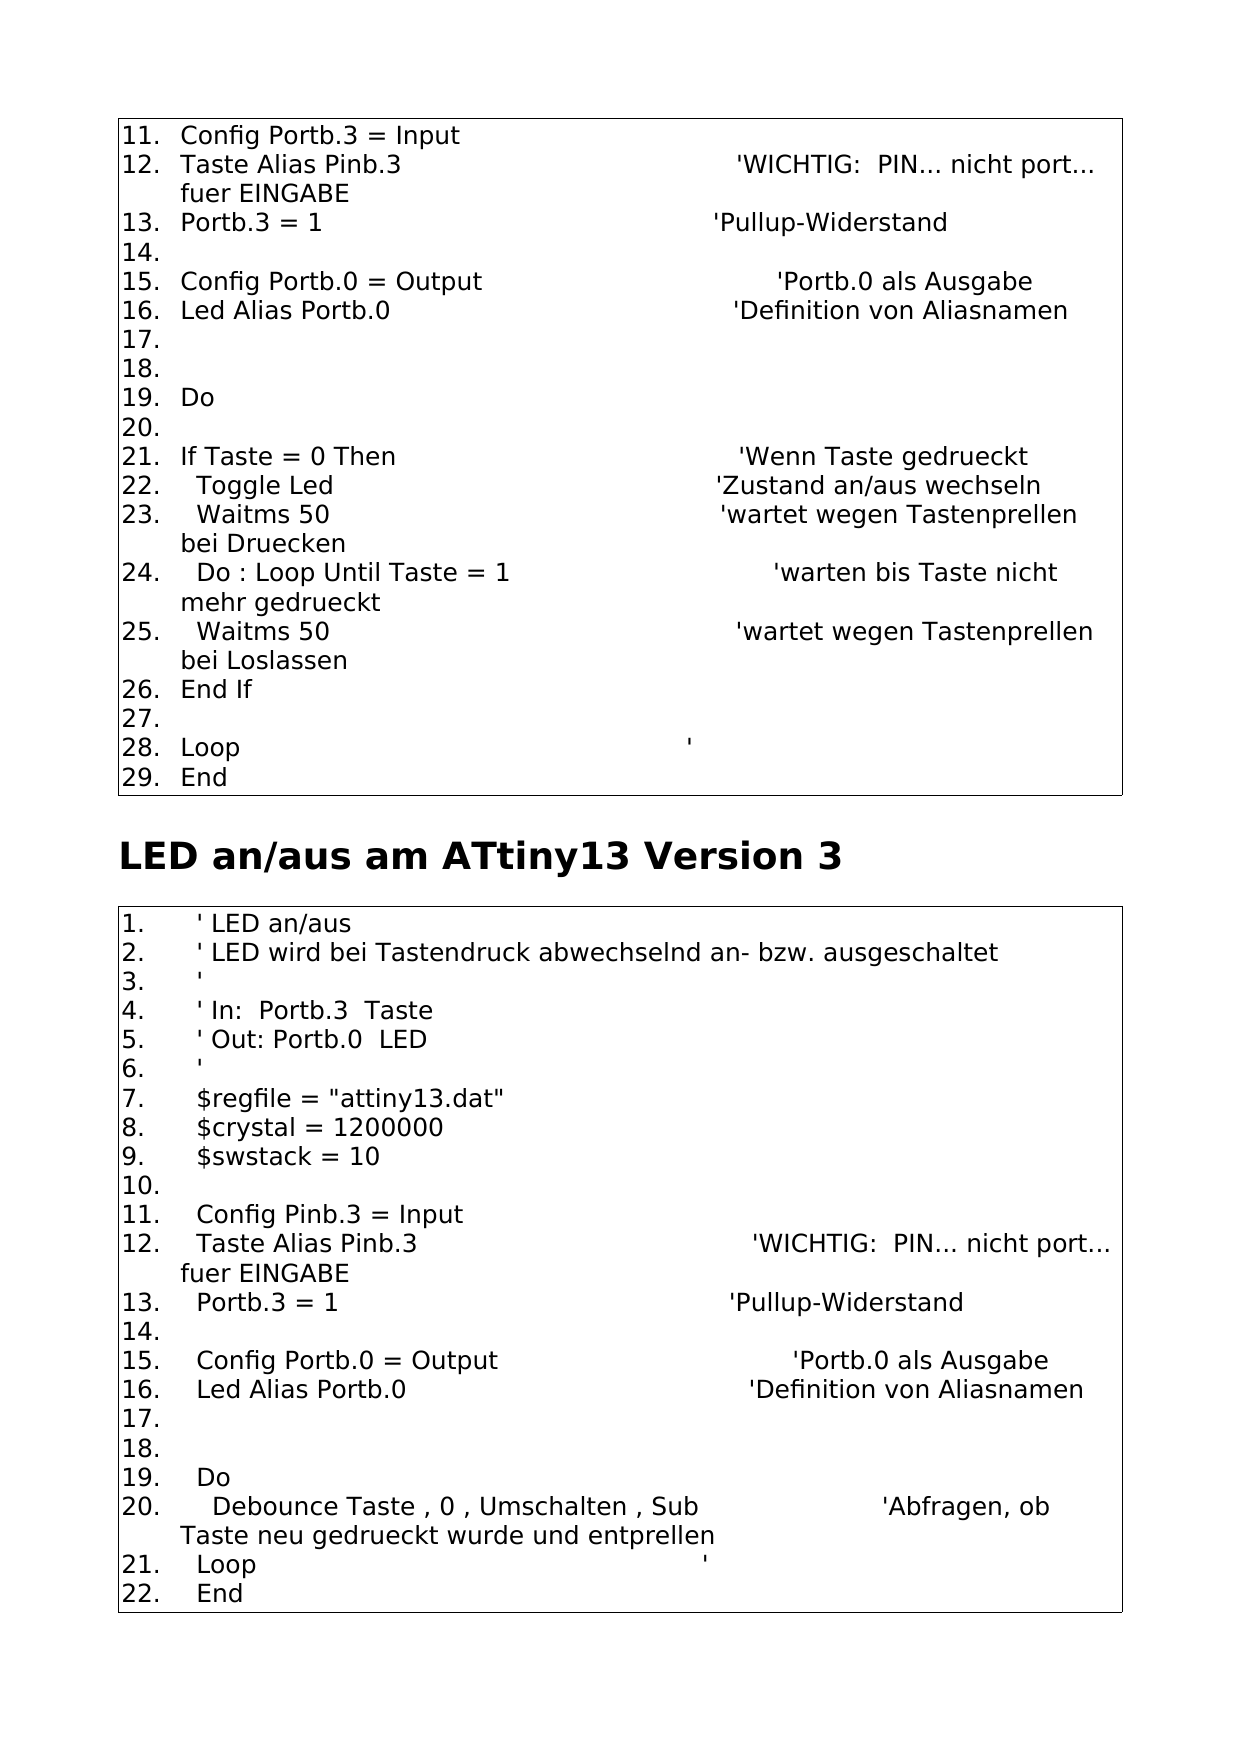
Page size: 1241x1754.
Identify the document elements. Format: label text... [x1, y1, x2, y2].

table_header ' LED an/aus ' LED wird bei Tastendruck abwechselnd an- bzw. ausgeschaltet ' ' In: Portb.3 Taste ' Out: Portb.0 LED ' $regfile = "attiny13.dat" $crystal = 1200000 $swstack = 10 Config Portb.3 = Input Taste Alias Pinb.3 'WICHTIG: PIN... nicht port... fuer EINGABE Portb.3 = 1 'Pullup-Widerstand Config Portb.0 = Output 'Portb.0 als Ausgabe Led Alias Portb.0 'Definition von Aliasnamen Do If Taste = 0 Then 'Wenn Taste gedrueckt Toggle Led 'Zustand an/aus wechseln Waitms 50 'wartet wegen Tastenprellen bei Druecken Do : Loop Until Taste = 1 'warten bis Taste nicht mehr gedrueckt Waitms 50 'wartet wegen Tastenprellen bei Loslassen End If Loop ' End [119, 119, 1122, 795]
subtitle LED an/aus am ATtiny13 Version 3 [118, 835, 1122, 878]
table_header ' LED an/aus ' LED wird bei Tastendruck abwechselnd an- bzw. ausgeschaltet ' ' In: Portb.3 Taste ' Out: Portb.0 LED ' $regfile = "attiny13.dat" $crystal = 1200000 $swstack = 10 Config Pinb.3 = Input Taste Alias Pinb.3 'WICHTIG: PIN... nicht port... fuer EINGABE Portb.3 = 1 'Pullup-Widerstand Config Portb.0 = Output 'Portb.0 als Ausgabe Led Alias Portb.0 'Definition von Aliasnamen Do Debounce Taste , 0 , Umschalten , Sub 'Abfragen, ob Taste neu gedrueckt wurde und entprellen Loop ' End Umschalten: Toggle Led Return [119, 907, 1122, 1612]
